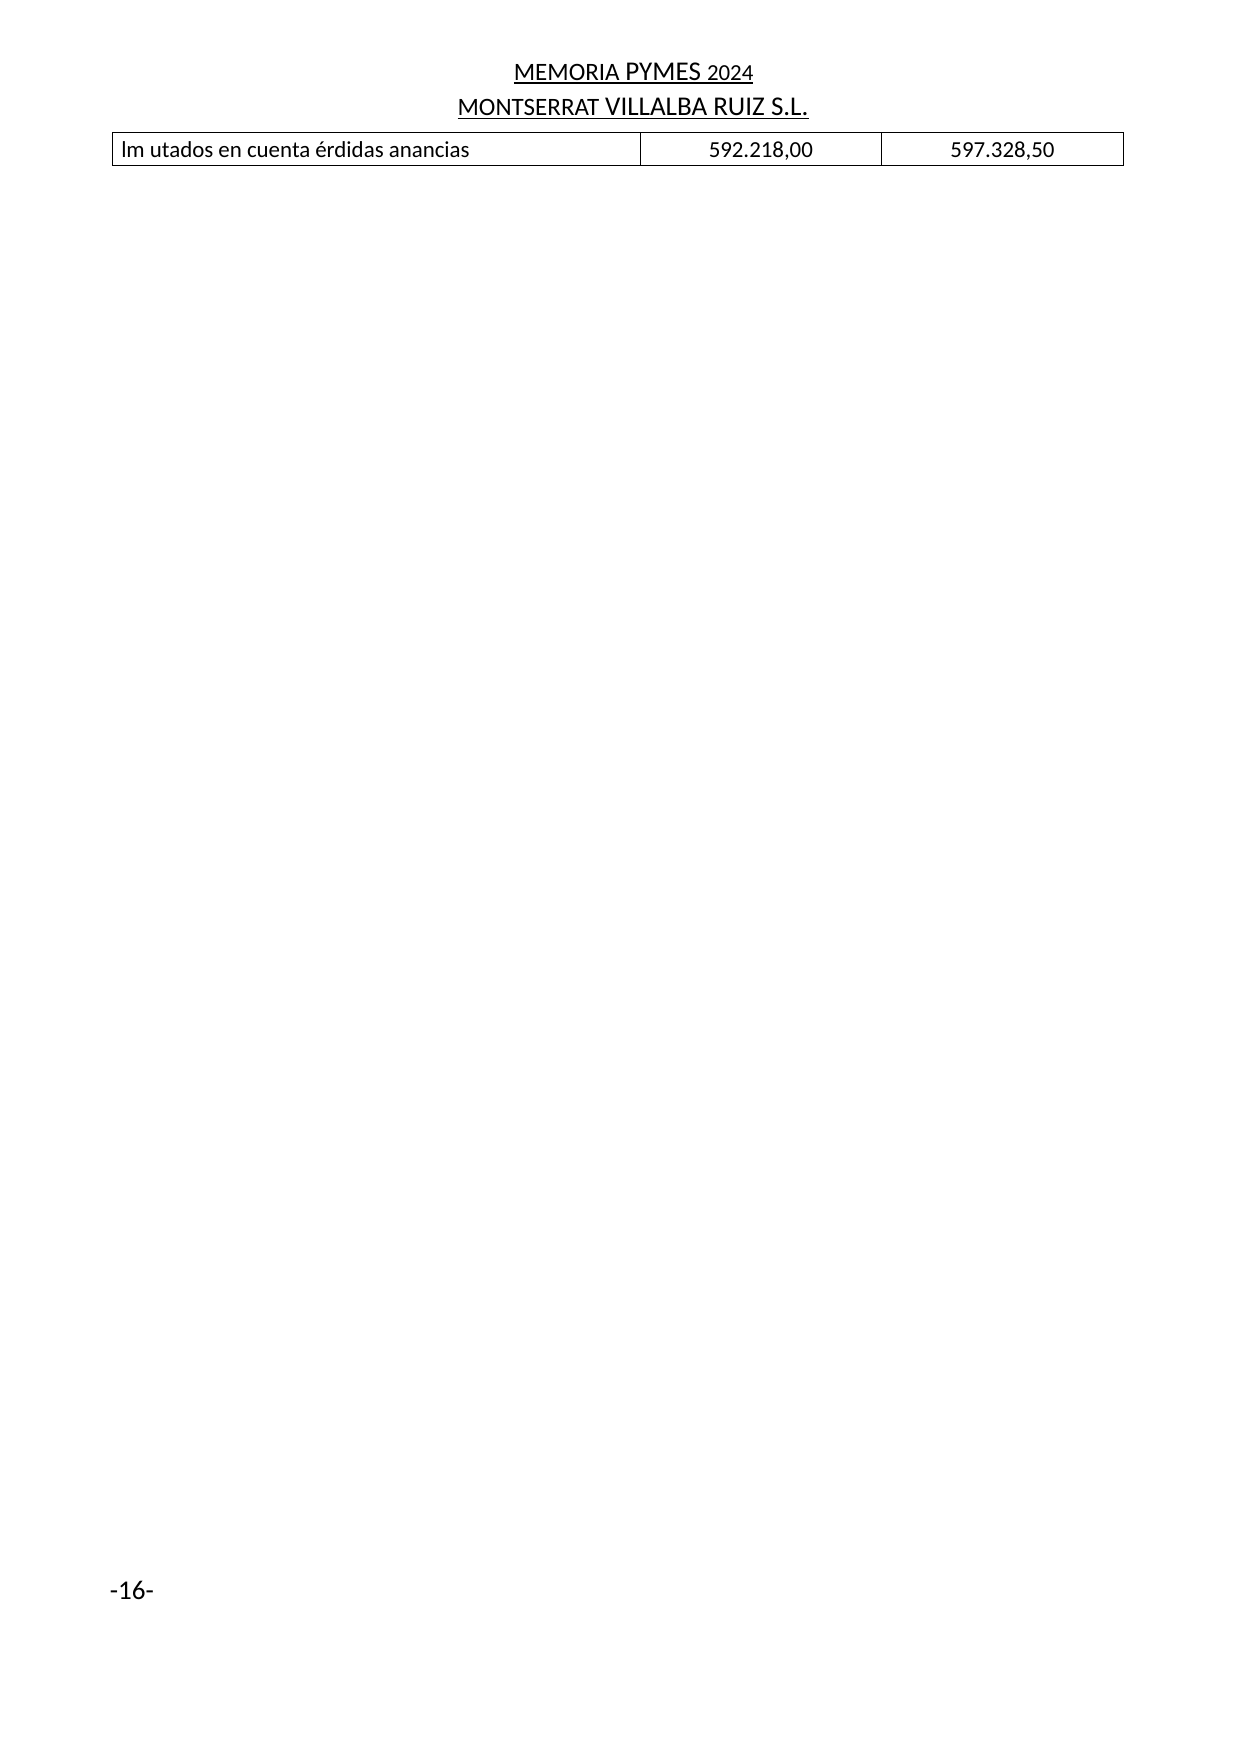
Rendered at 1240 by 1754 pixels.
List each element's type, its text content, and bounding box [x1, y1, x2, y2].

table_cell lm utados en cuenta érdidas anancias [113, 133, 640, 165]
table_cell 597.328,50 [882, 133, 1123, 165]
table_cell 592.218,00 [641, 133, 881, 165]
